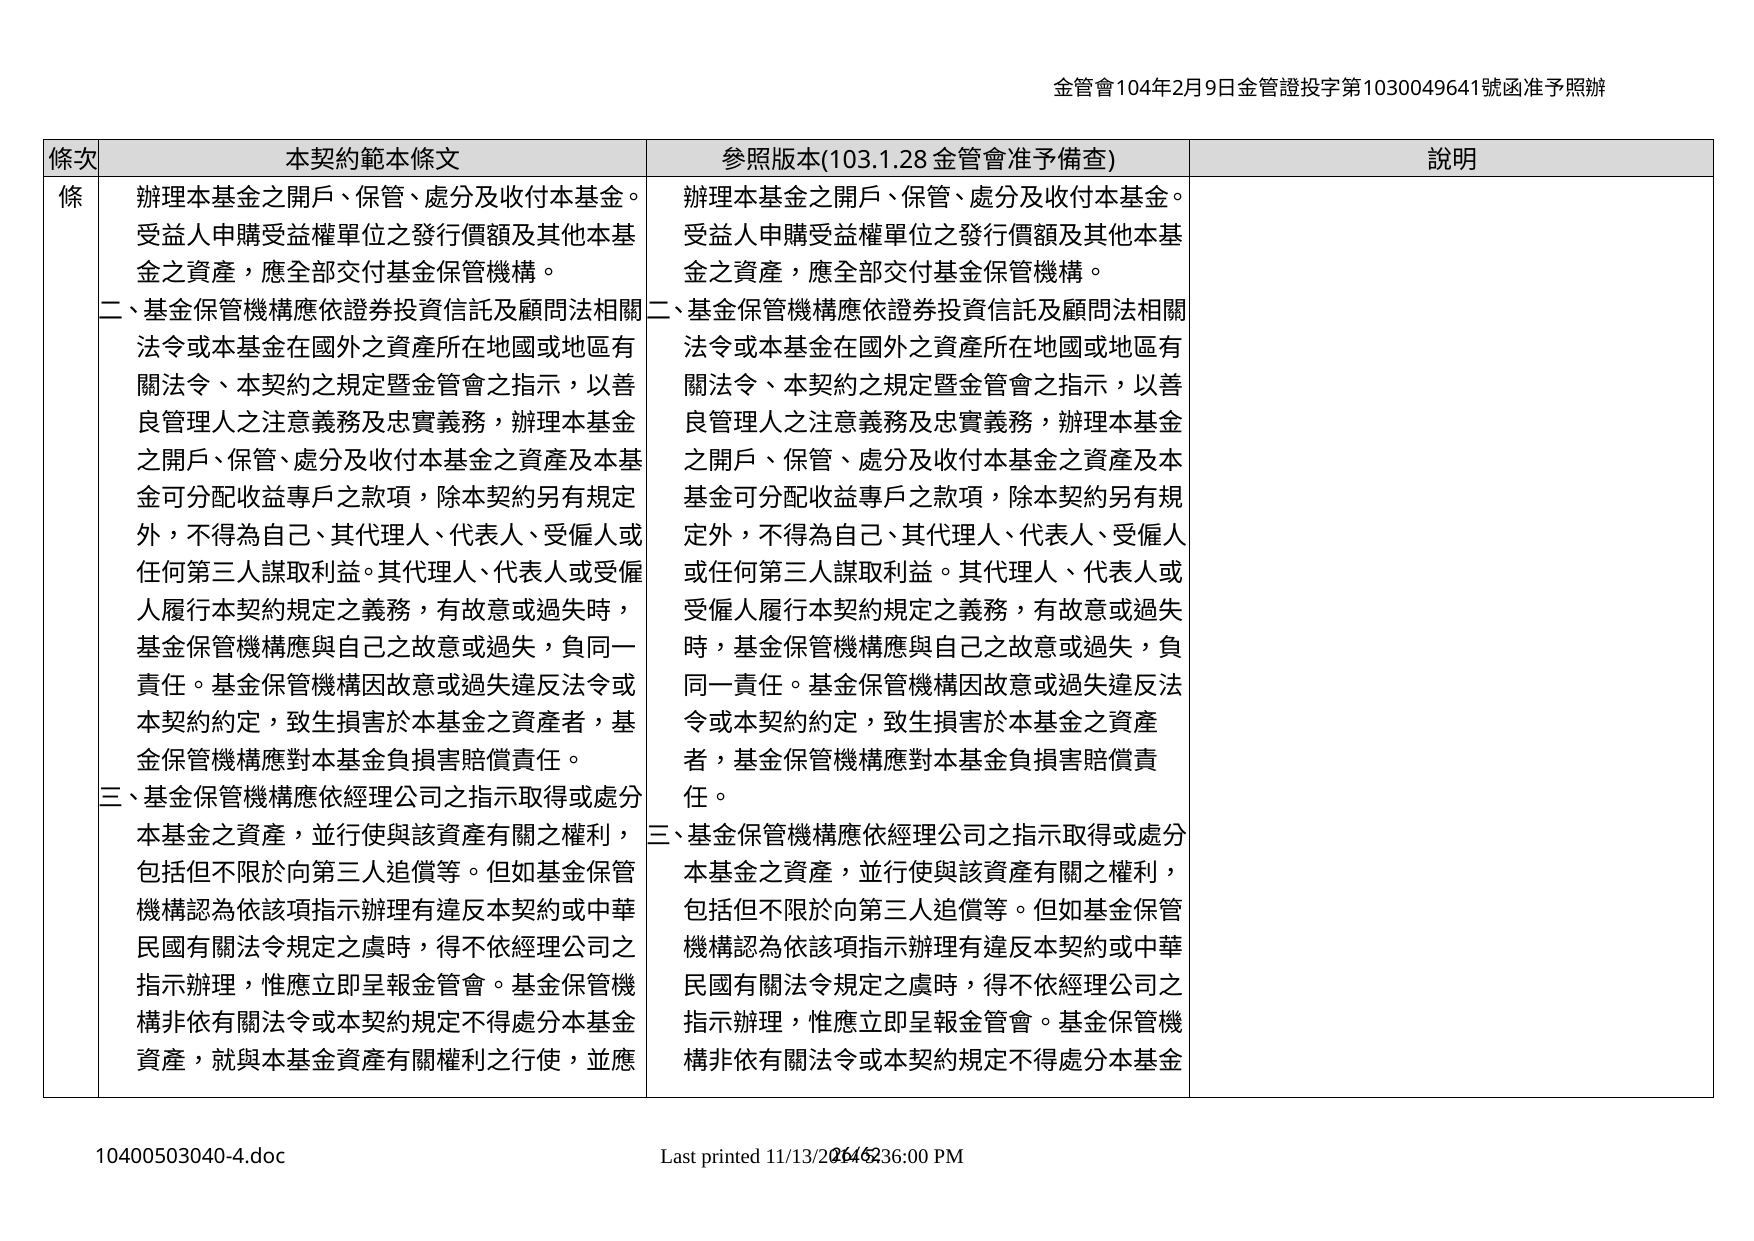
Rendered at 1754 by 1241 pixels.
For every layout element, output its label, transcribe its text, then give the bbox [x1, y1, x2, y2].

table_cell 配合多幣別基金特性，調整本條第八、九項文字。 [1190, 177, 1713, 1097]
table_header 參照版本(103.1.28金管會准予備查) [647, 140, 1189, 176]
table_header 說明 [1190, 140, 1713, 176]
table_cell 基金保管機構之權利、義務與責任 一、基金保管機構本於信託關係，受經理公司委託辦理本基金之開戶、保管、處分及收付本基金。受益人申購受益權單位之發行價額及其他本基金之資產，應全部交付基金保管機構。 二、基金保管機構應依證券投資信託及顧問法相關法令或本基金在國外之資產所在地國或地區有關法令、本契約之規定暨金管會之指示，以善良管理人之注意義務及忠實義務，辦理本基金之開戶、保管、處分及收付本基金之資產及本基金可分配收益專戶之款項，除本契約另有規定外，不得為自己、其代理人、代表人、受僱人或任何第三人謀取利益。其代理人、代表人或受僱人履行本契約規定之義務，有故意或過失時，基金保管機構應與自己之故意或過失，負同一責任。基金保管機構因故意或過失違反法令或本契約約定，致生損害於本基金之資產者，基金保管機構應對本基金負損害賠償責任。 三、基金保管機構應依經理公司之指示取得或處分本基金之資產，並行使與該資產有關之權利，包括但不限於向第三人追償等。但如基金保管機構認為依該項指示辦理有違反本契約或中華民國有關法令規定之虞時，得不依經理公司之指示辦理，惟應立即呈報金管會。基金保管機構非依有關法令或本契約規定不得處分本基金資產，就與本基金資產有關權利之行使，並應依經理公司之要求提供委託書或其他必要之協助。 四、基金保管機構得委託國外金融機構為本基金國外受託保管機構，與經理公司指定之國外證券經紀商進行國外證券買賣交割手續，並保管本基金存放於國外之資產，及行使與該資產有關之權利。基金保管機構對國外受託保管機構之選任、監督及指示，依下列規定為之： 基金保管機構對國外受託保管機構之選任，應經經理公司同意。 基金保管機構對國外受託保管機構之選任或指示，因故意或過失而致本基金生損害者，應負賠償責任。 國外受託保管機構如因解散、破產或其他事由而不能繼續保管本基金國外資產者，基金保管機構應即另覓適格之國外受託保管機構。國外受託保管機構之更換，應經經理公司同意。 五、基金保管機構依本契約規定應履行之責任及義務，如委由國外受託保管機構處理者，基金保管機構就國外受託保管機構之故意或過失，應與自己之故意或過失負同一責任，如因而致損害本基金之資產時，基金保管機構應負賠償責任。國外受託保管機構之報酬由基金保管機構負擔。 六、基金保管機構得為履行本契約之義務，透過證券集中保管事業、票券集中保管事業、中央登錄公債、投資所在國或地區相關證券交易所、結算機構、銀行間匯款及結算系統、一般通訊系統等機構或系統處理或保管基金相關事務。但如有可歸責前述機構或系統之事由致本基金受損害，除基金保管機構有故意或過失者，基金保管機構不負賠償責任，但基金保管機構應代為追償。 七、基金保管機構得依證券投資信託及顧問法及其他相關法令之規定，複委任證券集中保管事業代為保管本基金購入之有價證券或證券相關商品並履行本契約之義務，有關費用由基金保管機構負擔。【保管費採固定費率者適用】基金保管機構得依證券投資信託及顧問法及其他相關法令之規定，複委任證券集中保管事業代為保管本基金購入之有價證券或證券相關商品並履行本契約之義務。【保管費採變動費率者適用】 八、基金保管機構應依經理公司提供之收益分配數據，擔任本基金收益分配之給付人與扣繳義務人，執行收益分配之事務。 九、基金保管機構僅得於下列情況下，處分本基金之資產： 依經理公司指示而為下列行為： (１)因投資決策所需之投資組合調整。 (２)為從事證券相關商品交易所需之保證金帳戶調整或支付權利金。 (３)給付依本契約第十條約定應由本基金負擔之款項。 (４)給付依本契約應分配予受益人之可分配收益。 (５)給付受益人買回其受益憑證之買回價金。 於本契約終止，清算本基金時，依受益權比例分派予受益人其所應得之資產。 依法令強制規定處分本基金之資產。 十、基金保管機構應依法令及本契約之規定，定期將本基金之相關表冊交付經理公司，送由同業公會轉送金管會備查。基金保管機構應於每週最後營業日製作截至該營業日止之保管資產庫存明細表(含股票股利實現明細)、銀行存款餘額表及證券相關商品明細表交付經理公司；於每月最後營業日製作截至該營業日止之保管資產庫存明細表、銀行存款餘額表及證券相關商品明細表，並於次月五個營業日內交付經理公司；由經理公司製作本基金檢查表、資產負債報告書、庫存資產調節表及其他金管會規定之相關報表，交付基金保管機構查核副署後，於每月十日前送由同業公會轉送金管會備查。 十一、基金保管機構應將其所知經理公司違反本契約或有關法令之事項，或有違反之虞時，通知經理公司應依本契約或有關法令履行其義務，其有損害受益人權益之虞時，應即向金管會申報，並抄送同業公會。但非因基金保管機構之故意或過失而不知者，不在此限。國外受託保管機構如有違反國外受託保管契約之約定時，基金保管機構應即通知經理公司並為必要之處置。 十二、經理公司因故意或過失，致損害本基金之資產時，基金保管機構應為本基金向其追償。 十三、基金保管機構得依本契約第十六條規定請求本基金給付報酬，並依有關法令及本契約規定行使權利及負擔義務。基金保管機構對於因可歸責於經理公司或經理公司委任或複委任之第三人之事由，致本基金所受之損害不負責任，但基金保管機構應代為追償。 十四、金管會指定基金保管機構召開受益人會議時，基金保管機構應即召開，所需費用由本基金負擔。 十五、基金保管機構及國外受託保管機構除依法令規定、金管會指示或本契約另有訂定外，不得將本基金之資料訊息及其他保管事務有關之內容提供予他人。其董事、監察人、經理人、業務人員及其他受僱人員，亦不得以職務上所知悉之消息從事有價證券買賣之交易活動或洩露予他人。 十六、本基金不成立時，基金保管機構應依經理公司之指示，於本基金不成立日起十個營業日內，將申購價金及其利息退還申購人。但有關掛號郵費或匯費由經理公司負擔。 十七、除本條前述之規定外，基金保管機構對本基金或其他契約當事人所受之損失不負責任。 [647, 177, 1189, 1097]
table_header 本契約範本條文 [99, 140, 646, 176]
table_cell 條 [44, 177, 98, 1097]
table_cell 基金保管機構之權利、義務與責任 一、基金保管機構本於信託關係，受經理公司委託辦理本基金之開戶、保管、處分及收付本基金。受益人申購受益權單位之發行價額及其他本基金之資產，應全部交付基金保管機構。 二、基金保管機構應依證券投資信託及顧問法相關法令或本基金在國外之資產所在地國或地區有關法令、本契約之規定暨金管會之指示，以善良管理人之注意義務及忠實義務，辦理本基金之開戶、保管、處分及收付本基金之資產及本基金可分配收益專戶之款項，除本契約另有規定外，不得為自己、其代理人、代表人、受僱人或任何第三人謀取利益。其代理人、代表人或受僱人履行本契約規定之義務，有故意或過失時，基金保管機構應與自己之故意或過失，負同一責任。基金保管機構因故意或過失違反法令或本契約約定，致生損害於本基金之資產者，基金保管機構應對本基金負損害賠償責任。 三、基金保管機構應依經理公司之指示取得或處分本基金之資產，並行使與該資產有關之權利，包括但不限於向第三人追償等。但如基金保管機構認為依該項指示辦理有違反本契約或中華民國有關法令規定之虞時，得不依經理公司之指示辦理，惟應立即呈報金管會。基金保管機構非依有關法令或本契約規定不得處分本基金資產，就與本基金資產有關權利之行使，並應依經理公司之要求提供委託書或其他必要之協助。 四、基金保管機構得委託國外金融機構為本基金國外受託保管機構，與經理公司指定之國外證券經紀商進行國外證券買賣交割手續，並保管本基金存放於國外之資產，及行使與該資產有關之權利。基金保管機構對國外受託保管機構之選任、監督及指示，依下列規定為之： 基金保管機構對國外受託保管機構之選任，應經經理公司同意。 基金保管機構對國外受託保管機構之選任或指示，因故意或過失而致本基金生損害者，應負賠償責任。 國外受託保管機構如因解散、破產或其他事由而不能繼續保管本基金國外資產者，基金保管機構應即另覓適格之國外受託保管機構。國外受託保管機構之更換，應經經理公司同意。 五、基金保管機構依本契約規定應履行之責任及義務，如委由國外受託保管機構處理者，基金保管機構就國外受託保管機構之故意或過失，應與自己之故意或過失負同一責任，如因而致損害本基金之資產時，基金保管機構應負賠償責任。國外受託保管機構之報酬由基金保管機構負擔。 六、基金保管機構得為履行本契約之義務，透過證券集中保管事業、票券集中保管事業、中央登錄公債、投資所在國或地區相關證券交易所、結算機構、銀行間匯款及結算系統、一般通訊系統等機構或系統處理或保管基金相關事務。但如有可歸責前述機構或系統之事由致本基金受損害，除基金保管機構有故意或過失者，基金保管機構不負賠償責任，但基金保管機構應代為追償。 七、基金保管機構得依證券投資信託及顧問法及其他相關法令之規定，複委任證券集中保管事業代為保管本基金購入之有價證券或證券相關商品並履行本契約之義務，有關費用由基金保管機構負擔。【保管費採固定費率者適用】基金保管機構得依證券投資信託及顧問法及其他相關法令之規定，複委任證券集中保管事業代為保管本基金購入之有價證券或證券相關商品並履行本契約之義務。【保管費採變動費率者適用】 八、基金保管機構應依經理公司提供之各類型受益權單位收益分配數據，擔任本基金各類型受益權單位收益分配之給付人與扣繳義務人，執行收益分配之事務。 九、基金保管機構僅得於下列情況下，處分本基金之資產： 依經理公司指示而為下列行為： (１)因投資決策所需之投資組合調整。 (２)為從事證券相關商品交易所需之保證金帳戶調整或支付權利金。 (３)給付依本契約第十條約定應由本基金負擔之款項。 (４)給付依本契約應分配予受益人之可分配收益。 (５)給付受益人買回其受益憑證之買回價金。 於本契約終止，清算本基金時，依各類型受益權單位受益權比例分派予各該類型受益權單位受益人其所應得之資產。 依法令強制規定處分本基金之資產。 十、基金保管機構應依法令及本契約之規定，定期將本基金之相關表冊交付經理公司，送由同業公會轉送金管會備查。基金保管機構應於每週最後營業日製作截至該營業日止之保管資產庫存明細表(含股票股利實現明細)、銀行存款餘額表及證券相關商品明細表交付經理公司；於每月最後營業日製作截至該營業日止之保管資產庫存明細表、銀行存款餘額表及證券相關商品明細表，並於次月五個營業日內交付經理公司；由經理公司製作本基金檢查表、資產負債報告書、庫存資產調節表及其他金管會規定之相關報表，交付基金保管機構查核副署後，於每月十日前送由同業公會轉送金管會備查。 十一、基金保管機構應將其所知經理公司違反本契約或有關法令之事項，或有違反之虞時，通知經理公司應依本契約或有關法令履行其義務，其有損害受益人權益之虞時，應即向金管會申報，並抄送同業公會。但非因基金保管機構之故意或過失而不知者，不在此限。國外受託保管機構如有違反國外受託保管契約之約定時，基金保管機構應即通知經理公司並為必要之處置。 十二、經理公司因故意或過失，致損害本基金之資產時，基金保管機構應為本基金向其追償。 十三、基金保管機構得依本契約第十六條規定請求本基金給付報酬，並依有關法令及本契約規定行使權利及負擔義務。基金保管機構對於因可歸責於經理公司或經理公司委任或複委任之第三人之事由，致本基金所受之損害不負責任，但基金保管機構應代為追償。 十四、金管會指定基金保管機構召開受益人會議時，基金保管機構應即召開，所需費用由本基金負擔。 十五、基金保管機構及國外受託保管機構除依法令規定、金管會指示或本契約另有訂定外，不得將本基金之資料訊息及其他保管事務有關之內容提供予他人。其董事、監察人、經理人、業務人員及其他受僱人員，亦不得以職務上所知悉之消息從事有價證券買賣之交易活動或洩露予他人。 十六、本基金不成立時，基金保管機構應依經理公司之指示，於本基金不成立日起十個營業日內，將申購價金及其利息退還申購人。但有關掛號郵費或匯費由經理公司負擔。 十七、除本條前述之規定外，基金保管機構對本基金或其他契約當事人所受之損失不負責任。 [99, 177, 646, 1097]
table_header 條次 [44, 140, 98, 176]
